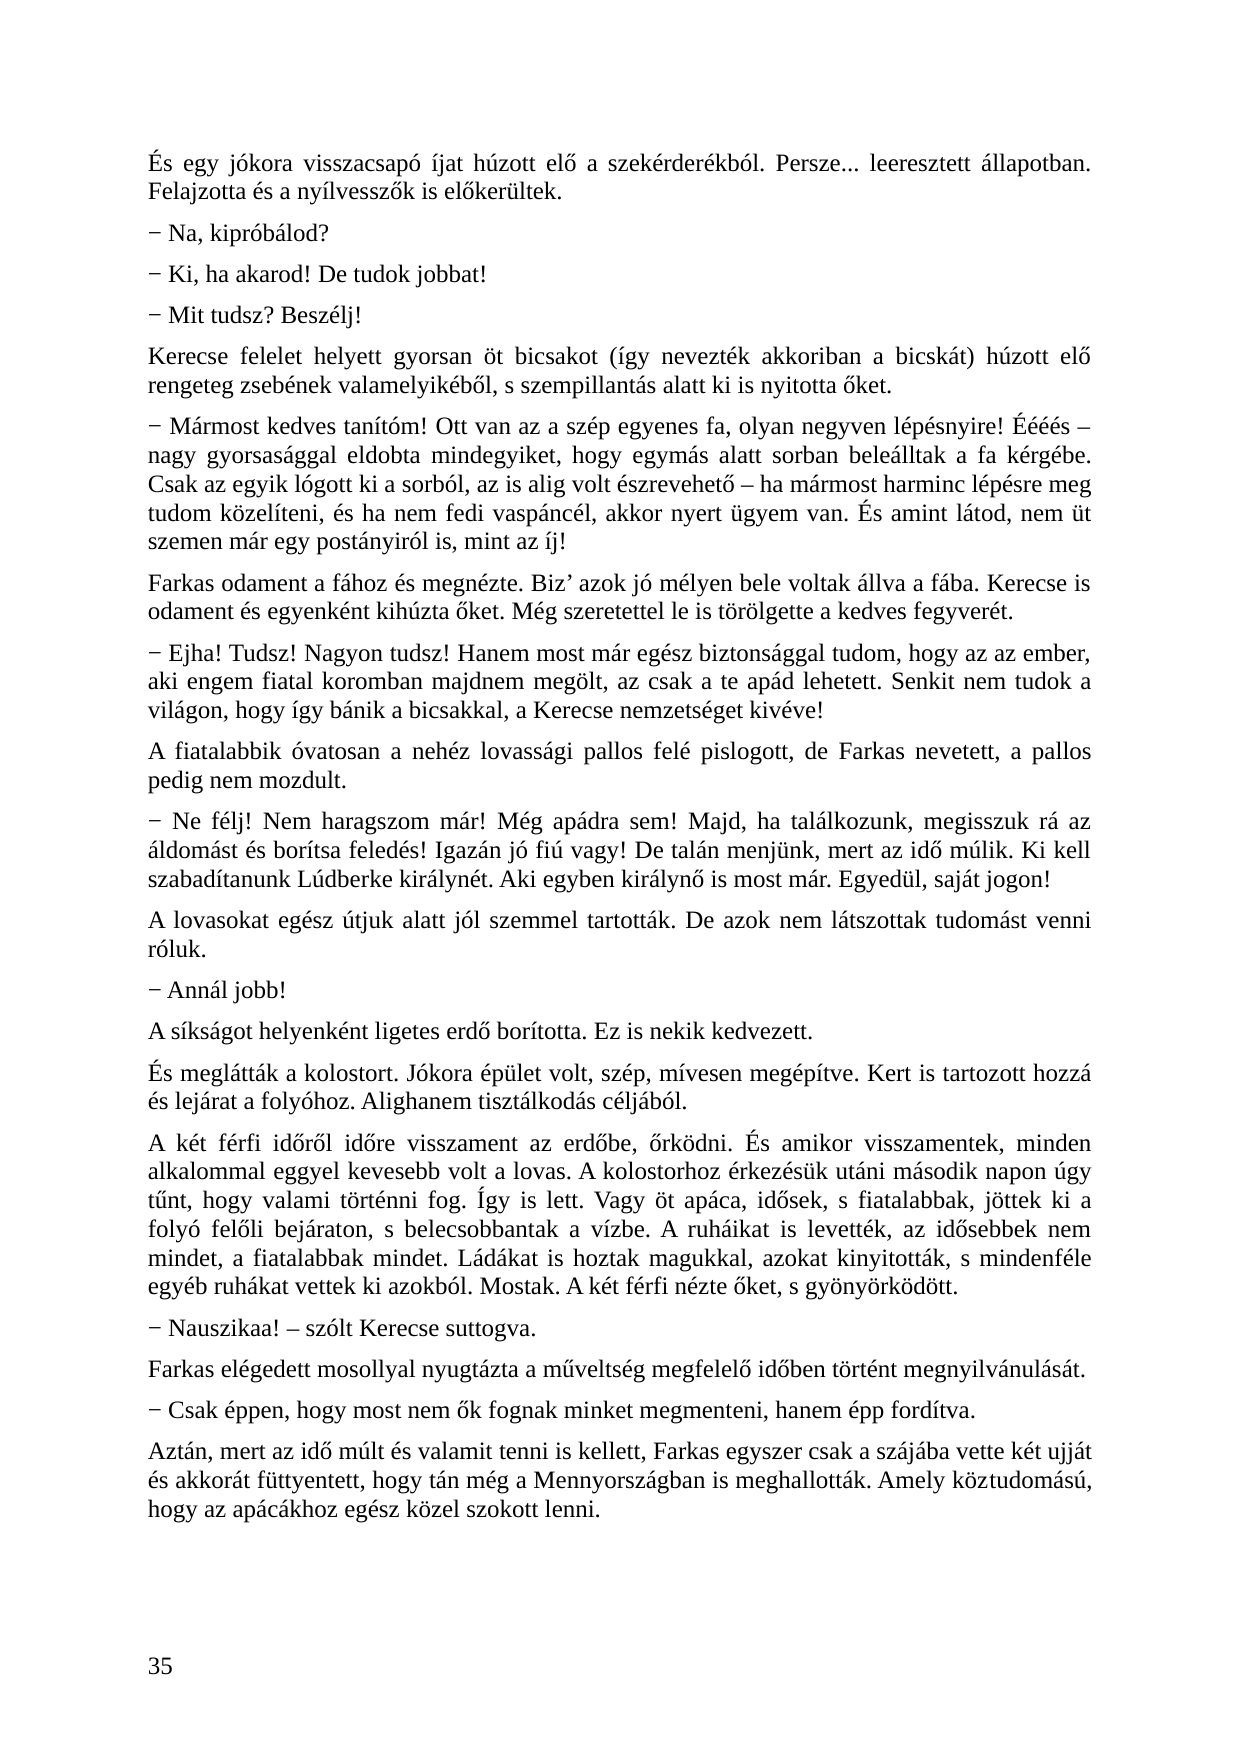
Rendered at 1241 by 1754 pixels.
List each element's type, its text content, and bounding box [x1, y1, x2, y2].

text Farkas elégedett mosollyal nyugtázta a műveltség megfelelő időben történt megnyilvánulását. [148, 1354, 1092, 1383]
text − Mit tudsz? Beszélj! [148, 300, 1092, 329]
text A fiatalabbik óvatosan a nehéz lovassági pallos felé pislogott, de Farkas nevetett, a pallos pedig nem mozdult. [148, 736, 1092, 794]
text − Nauszikaa! – szólt Kerecse suttogva. [148, 1313, 1092, 1341]
text Aztán, mert az idő múlt és valamit tenni is kellett, Farkas egyszer csak a szájába vette két ujját és akkorát füttyentett, hogy tán még a Mennyországban is meghallották. Amely köz­tudomású, hogy az apácákhoz egész közel szokott lenni. [148, 1436, 1092, 1523]
text Kerecse felelet helyett gyorsan öt bicsakot (így nevezték akkoriban a bicskát) húzott elő rengeteg zsebének valamelyikéből, s szempillantás alatt ki is nyitotta őket. [148, 341, 1092, 399]
text − Annál jobb! [148, 975, 1092, 1004]
text − Ne félj! Nem haragszom már! Még apádra sem! Majd, ha találkozunk, megisszuk rá az áldomást és borítsa feledés! Igazán jó fiú vagy! De talán menjünk, mert az idő múlik. Ki kell szabadítanunk Lúdberke királynét. Aki egyben királynő is most már. Egyedül, saját jogon! [148, 806, 1092, 893]
text − Ejha! Tudsz! Nagyon tudsz! Hanem most már egész biztonsággal tudom, hogy az az ember, aki engem fiatal koromban majdnem megölt, az csak a te apád lehetett. Senkit nem tudok a világon, hogy így bánik a bicsakkal, a Kerecse nemzetséget kivéve! [148, 638, 1092, 724]
text A lovasokat egész útjuk alatt jól szemmel tartották. De azok nem látszottak tudomást venni róluk. [148, 905, 1092, 963]
text A két férfi időről időre visszament az erdőbe, őrködni. És amikor visszamentek, minden alkalommal eggyel kevesebb volt a lovas. A kolostorhoz érkezésük utáni második napon úgy tűnt, hogy valami történni fog. Így is lett. Vagy öt apáca, idősek, s fiatalabbak, jöttek ki a folyó felőli bejáraton, s belecsobbantak a vízbe. A ruháikat is levették, az idősebbek nem mindet, a fiatalabbak mindet. Ládákat is hoztak magukkal, azokat kinyitották, s mindenféle egyéb ruhákat vettek ki azokból. Mostak. A két férfi nézte őket, s gyönyörködött. [148, 1128, 1092, 1300]
text Farkas odament a fához és megnézte. Biz’ azok jó mélyen bele voltak állva a fába. Kerecse is odament és egyenként kihúzta őket. Még szeretettel le is törölgette a kedves fegyverét. [148, 568, 1092, 625]
text És meglátták a kolostort. Jókora épület volt, szép, mívesen megépítve. Kert is tartozott hozzá és lejárat a folyóhoz. Alighanem tisztálkodás céljából. [148, 1058, 1092, 1115]
text És egy jókora visszacsapó íjat húzott elő a szekérderékból. Persze... leeresztett állapotban. Felajzotta és a nyílvesszők is előkerültek. [148, 148, 1092, 205]
text − Csak éppen, hogy most nem ők fognak minket megmenteni, hanem épp fordítva. [148, 1395, 1092, 1424]
text − Mármost kedves tanítóm! Ott van az a szép egyenes fa, olyan negyven lépésnyire! Éééés – nagy gyorsasággal eldobta mindegyiket, hogy egymás alatt sorban beleálltak a fa kérgébe. Csak az egyik lógott ki a sorból, az is alig volt észrevehető – ha mármost harminc lépésre meg tudom közelíteni, és ha nem fedi vaspáncél, akkor nyert ügyem van. És amint látod, nem üt szemen már egy postányiról is, mint az íj! [148, 411, 1092, 555]
text − Na, kipróbálod? [148, 218, 1092, 246]
text − Ki, ha akarod! De tudok jobbat! [148, 259, 1092, 288]
text A síkságot helyenként ligetes erdő borította. Ez is nekik kedvezett. [148, 1016, 1092, 1045]
